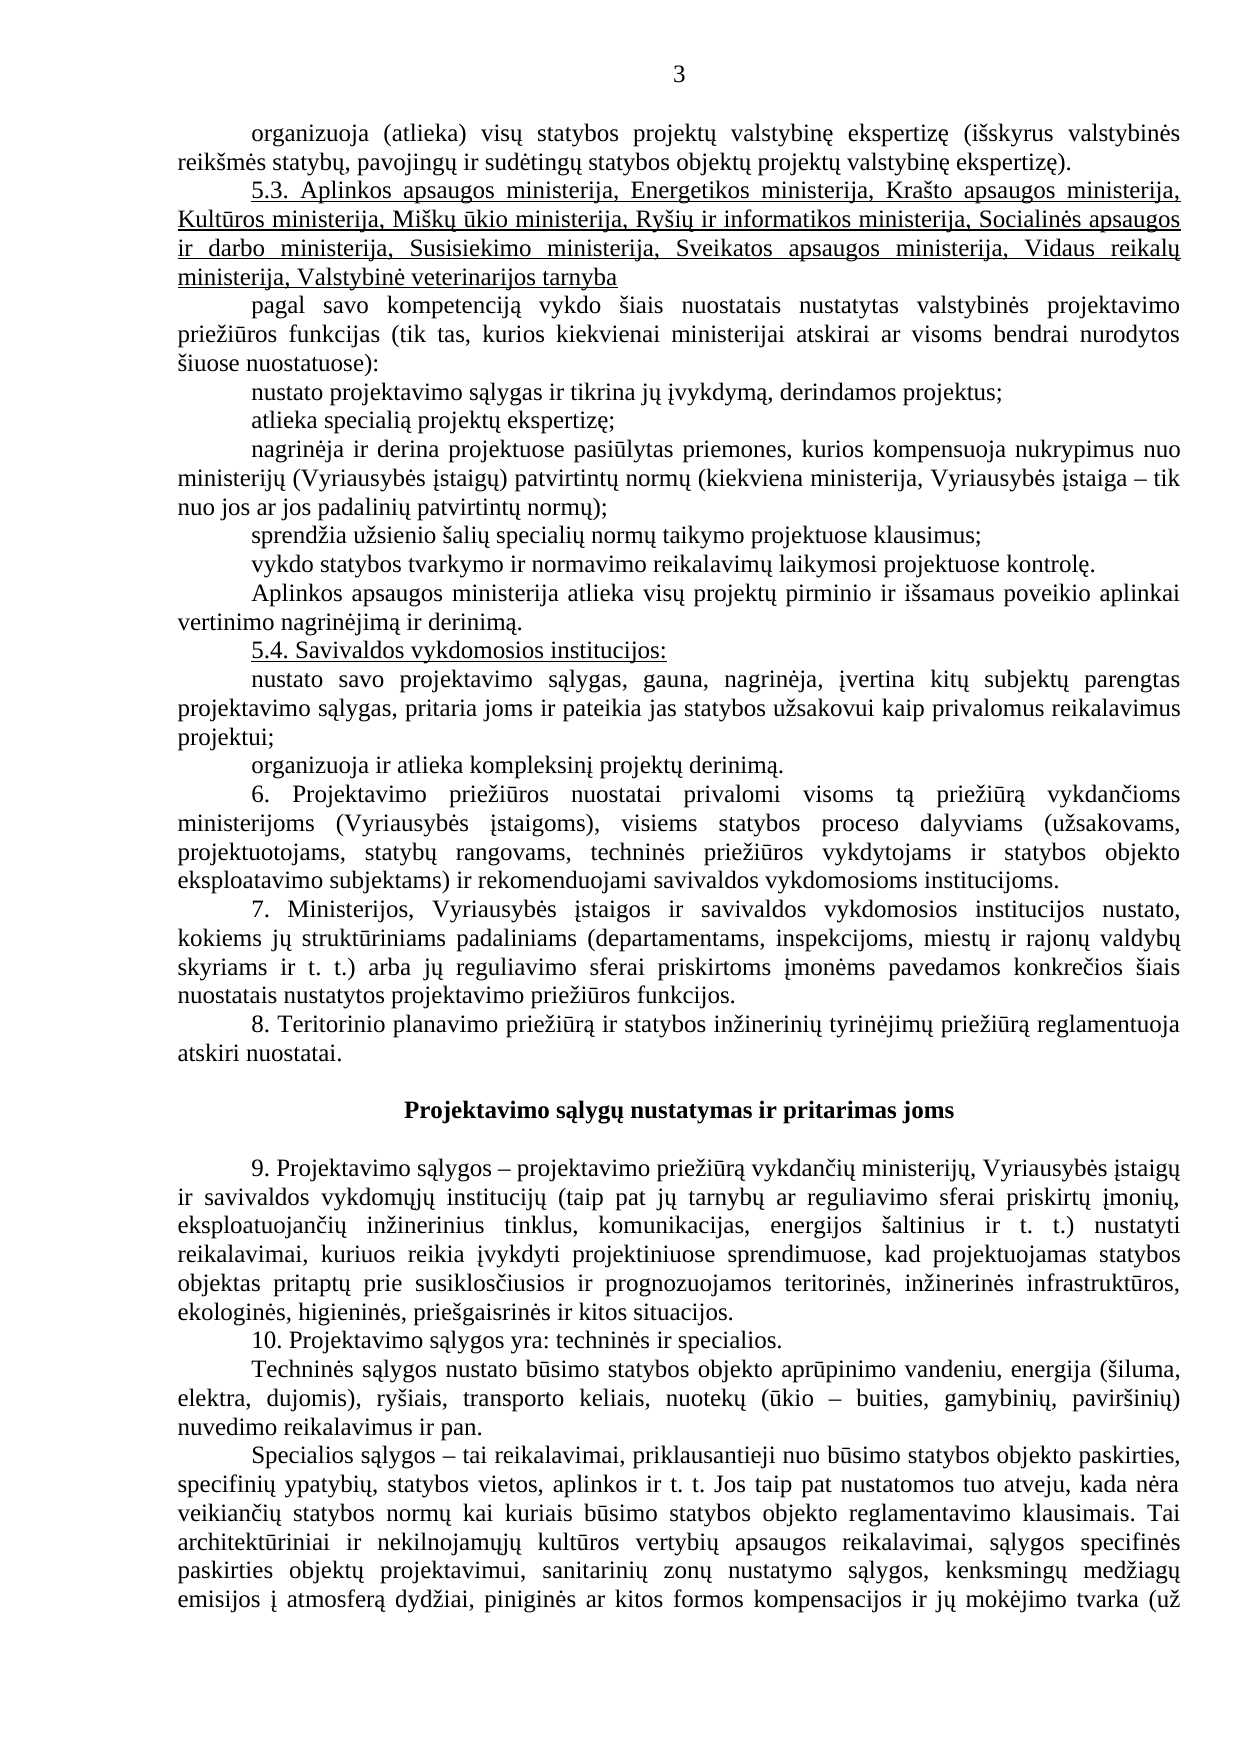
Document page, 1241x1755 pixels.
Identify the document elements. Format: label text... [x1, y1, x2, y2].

text vykdo statybos tvarkymo ir normavimo reikalavimų laikymosi projektuose kontrolę. [177, 549, 1181, 578]
text 6. Projektavimo priežiūros nuostatai privalomi visoms tą priežiūrą vykdančioms ministerijoms (Vyriausybės įstaigoms), visiems statybos proceso dalyviams (užsakovams, projektuotojams, statybų rangovams, techninės priežiūros vykdytojams ir statybos objekto eksploatavimo subjektams) ir rekomenduojami savivaldos vykdomosioms institucijoms. [177, 779, 1181, 894]
text atlieka specialią projektų ekspertizę; [177, 406, 1181, 434]
text Specialios sąlygos – tai reikalavimai, priklausantieji nuo būsimo statybos objekto paskirties, specifinių ypatybių, statybos vietos, aplinkos ir t. t. Jos taip pat nustatomos tuo atveju, kada nėra veikiančių statybos normų kai kuriais būsimo statybos objekto reglamentavimo klausimais. Tai architektūriniai ir nekilnojamųjų kultūros vertybių apsaugos reikalavimai, sąlygos specifinės paskirties objektų projektavimui, sanitarinių zonų nustatymo sąlygos, kenksmingų medžiagų emisijos į atmosferą dydžiai, piniginės ar kitos formos kompensacijos ir jų mokėjimo tvarka (už [177, 1441, 1181, 1613]
text 9. Projektavimo sąlygos – projektavimo priežiūrą vykdančių ministerijų, Vyriausybės įstaigų ir savivaldos vykdomųjų institucijų (taip pat jų tarnybų ar reguliavimo sferai priskirtų įmonių, eksploatuojančių inžinerinius tinklus, komunikacijas, energijos šaltinius ir t. t.) nustatyti reikalavimai, kuriuos reikia įvykdyti projektiniuose sprendimuose, kad projektuojamas statybos objektas pritaptų prie susiklosčiusios ir prognozuojamos teritorinės, inžinerinės infrastruktūros, ekologinės, higieninės, priešgaisrinės ir kitos situacijos. [177, 1153, 1181, 1326]
text nustato savo projektavimo sąlygas, gauna, nagrinėja, įvertina kitų subjektų parengtas projektavimo sąlygas, pritaria joms ir pateikia jas statybos užsakovui kaip privalomus reikalavimus projektui; [177, 664, 1181, 751]
text nustato projektavimo sąlygas ir tikrina jų įvykdymą, derindamos projektus; [177, 377, 1181, 406]
text 8. Teritorinio planavimo priežiūrą ir statybos inžinerinių tyrinėjimų priežiūrą reglamentuoja atskiri nuostatai. [177, 1009, 1181, 1067]
text 5.4. Savivaldos vykdomosios institucijos: [177, 636, 1181, 664]
text nagrinėja ir derina projektuose pasiūlytas priemones, kurios kompensuoja nukrypimus nuo ministerijų (Vyriausybės įstaigų) patvirtintų normų (kiekviena ministerija, Vyriausybės įstaiga – tik nuo jos ar jos padalinių patvirtintų normų); [177, 434, 1181, 521]
text organizuoja ir atlieka kompleksinį projektų derinimą. [177, 751, 1181, 779]
text Aplinkos apsaugos ministerija atlieka visų projektų pirminio ir išsamaus poveikio aplinkai vertinimo nagrinėjimą ir derinimą. [177, 578, 1181, 636]
text ministerija, Valstybinė veterinarijos tarnyba [177, 259, 1181, 291]
text Projektavimo sąlygų nustatymas ir pritarimas joms [177, 1096, 1181, 1124]
text pagal savo kompetenciją vykdo šiais nuostatais nustatytas valstybinės projektavimo priežiūros funkcijas (tik tas, kurios kiekvienai ministerijai atskirai ar visoms bendrai nurodytos šiuose nuostatuose): [177, 291, 1181, 377]
text ir darbo ministerija, Susisiekimo ministerija, Sveikatos apsaugos ministerija, Vidaus reikalų [177, 230, 1181, 258]
text sprendžia užsienio šalių specialių normų taikymo projektuose klausimus; [177, 521, 1181, 549]
text 5.3. Aplinkos apsaugos ministerija, Energetikos ministerija, Krašto apsaugos ministerija, Kultūros ministerija, Miškų ūkio ministerija, Ryšių ir informatikos ministerija, Socialinės apsaugos [177, 176, 1181, 229]
text 7. Ministerijos, Vyriausybės įstaigos ir savivaldos vykdomosios institucijos nustato, kokiems jų struktūriniams padaliniams (departamentams, inspekcijoms, miestų ir rajonų valdybų skyriams ir t. t.) arba jų reguliavimo sferai priskirtoms įmonėms pavedamos konkrečios šiais nuostatais nustatytos projektavimo priežiūros funkcijos. [177, 894, 1181, 1009]
text Techninės sąlygos nustato būsimo statybos objekto aprūpinimo vandeniu, energija (šiluma, elektra, dujomis), ryšiais, transporto keliais, nuotekų (ūkio – buities, gamybinių, paviršinių) nuvedimo reikalavimus ir pan. [177, 1354, 1181, 1441]
text 10. Projektavimo sąlygos yra: techninės ir specialios. [177, 1326, 1181, 1354]
text organizuoja (atlieka) visų statybos projektų valstybinę ekspertizę (išskyrus valstybinės reikšmės statybų, pavojingų ir sudėtingų statybos objektų projektų valstybinę ekspertizę). [177, 118, 1181, 176]
